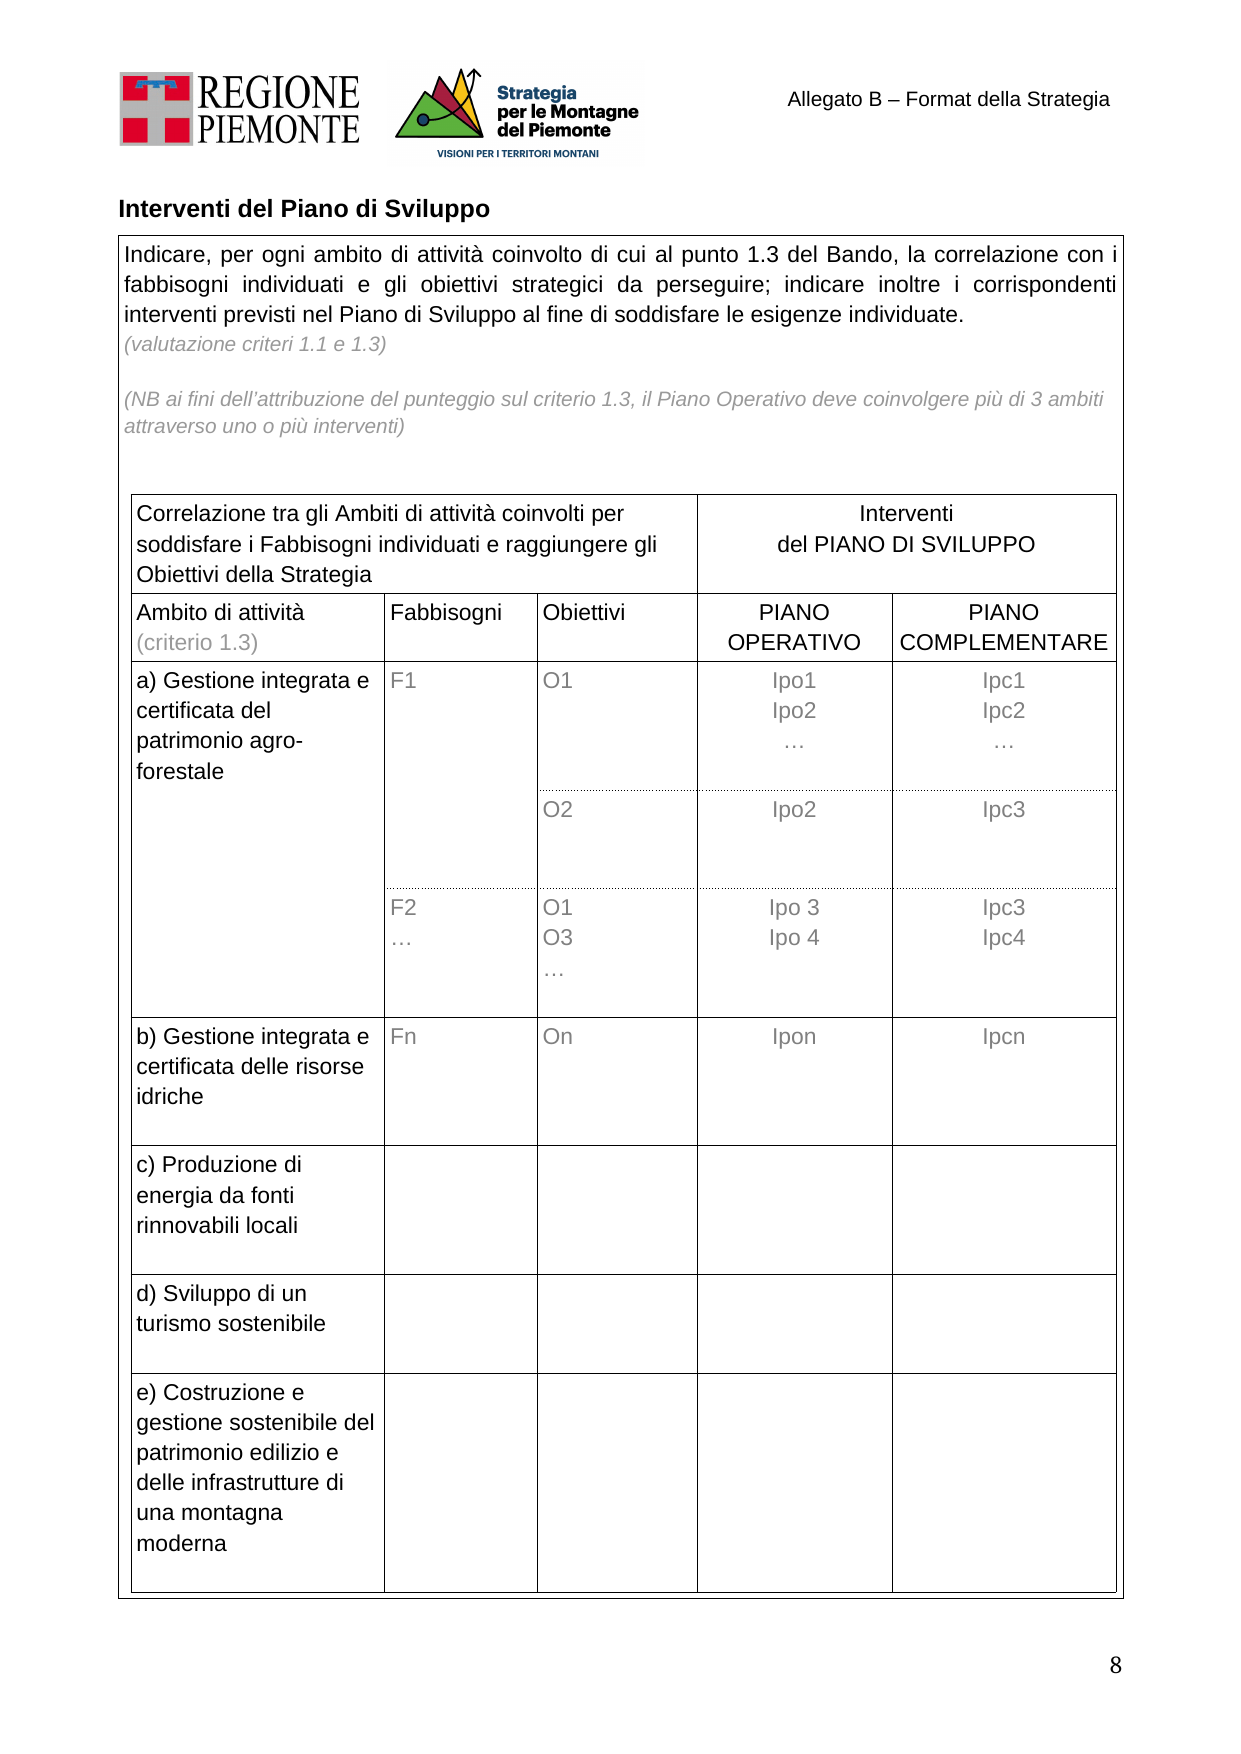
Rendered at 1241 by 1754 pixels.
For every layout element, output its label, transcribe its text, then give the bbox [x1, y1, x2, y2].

table_cell b) Gestione integrata e certificata delle risorse idriche [132, 1018, 384, 1145]
table_cell [698, 1275, 892, 1372]
table_cell [698, 1146, 892, 1274]
table_cell O1 O3 … [538, 888, 697, 1017]
table_cell Ipo2 [698, 790, 892, 888]
table_cell F2 … [385, 888, 537, 1017]
table_cell [385, 1275, 537, 1372]
table_cell On [538, 1018, 697, 1145]
table_cell Ipc1 Ipc2 … [893, 662, 1116, 790]
table_cell F1 [385, 662, 537, 888]
table_cell Ipon [698, 1018, 892, 1145]
table_cell Fabbisogni [385, 594, 537, 661]
table_header Interventi del PIANO DI SVILUPPO [698, 495, 1116, 593]
picture [119, 72, 360, 146]
table_cell Ipo 3 Ipo 4 [698, 888, 892, 1017]
table_cell Ipc3 Ipc4 [893, 888, 1116, 1017]
table_header Correlazione tra gli Ambiti di attività coinvolti per soddisfare i Fabbisogni individuati e raggiungere gli Obiettivi della Strategia [132, 495, 697, 593]
table_cell [385, 1146, 537, 1274]
table_cell PIANO COMPLEMENTARE [893, 594, 1116, 661]
table_cell e) Costruzione e gestione sostenibile del patrimonio edilizio e delle infrastrutture di una montagna moderna [132, 1374, 384, 1592]
table_cell [893, 1374, 1116, 1592]
table_cell [698, 1374, 892, 1592]
table_cell O1 [538, 662, 697, 790]
table_cell [538, 1146, 697, 1274]
table_cell d) Sviluppo di un turismo sostenibile [132, 1275, 384, 1372]
table_cell Ipc3 [893, 790, 1116, 888]
picture [387, 60, 645, 167]
table_cell [385, 1374, 537, 1592]
table_cell Ipo1 Ipo2 … [698, 662, 892, 790]
table_cell a) Gestione integrata e certificata del patrimonio agro-forestale [132, 662, 384, 1017]
table_cell Ambito di attività (criterio 1.3) [132, 594, 384, 661]
table_header Indicare, per ogni ambito di attività coinvolto di cui al punto 1.3 del Bando, la correlazione con i fabbisogni individuati e gli obiettivi strategici da perseguire; indicare inoltre i corrispondenti interventi previsti nel Piano di Sviluppo al fine di soddisfare le esigenze individuate. (valutazione criteri 1.1 e 1.3) (NB ai fini dell’attribuzione del punteggio sul criterio 1.3, il Piano Operativo deve coinvolgere più di 3 ambiti attraverso uno o più interventi) [119, 236, 1123, 1598]
table_cell Ipcn [893, 1018, 1116, 1145]
table_cell [538, 1275, 697, 1372]
table_cell Obiettivi [538, 594, 697, 661]
table_cell O2 [538, 790, 697, 888]
table_cell [893, 1146, 1116, 1274]
table_cell [893, 1275, 1116, 1372]
subtitle Interventi del Piano di Sviluppo [118, 194, 1122, 223]
table_cell [538, 1374, 697, 1592]
table_cell PIANO OPERATIVO [698, 594, 892, 661]
table_cell Fn [385, 1018, 537, 1145]
table_cell c) Produzione di energia da fonti rinnovabili locali [132, 1146, 384, 1274]
